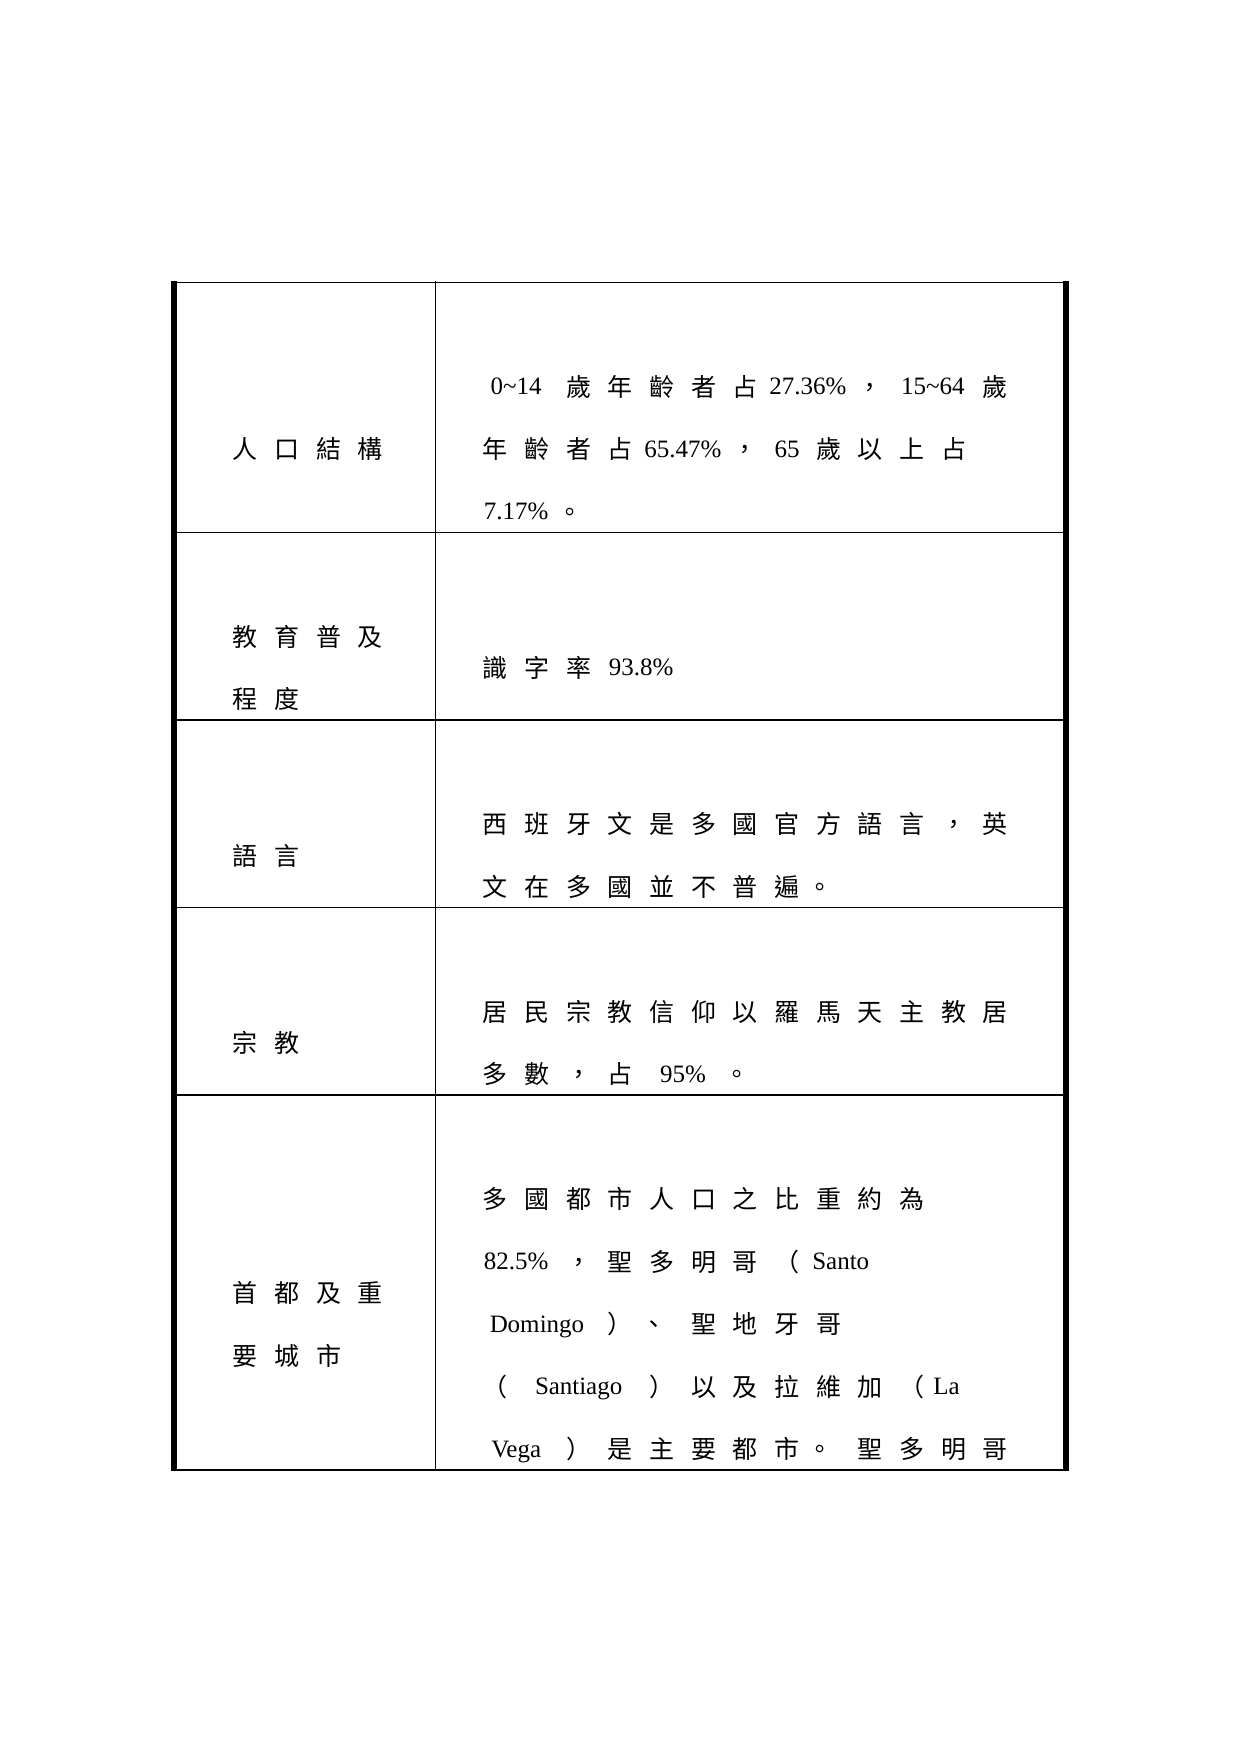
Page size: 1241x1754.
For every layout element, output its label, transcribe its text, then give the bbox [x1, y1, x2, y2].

table_cell 語言 [177, 721, 435, 906]
table_cell 居民宗教信仰以羅馬天主教居多數，占95%。 [436, 908, 1063, 1094]
table_cell 多國都市人口之比重約為82.5%，聖多明哥（Santo Domingo）、聖地牙哥（Santiago）以及拉維加（La Vega）是主要都市。聖多明哥 [436, 1096, 1063, 1469]
table_cell 人口結構 [177, 283, 435, 531]
table_cell 識字率93.8% [436, 533, 1063, 719]
table_cell 西班牙文是多國官方語言，英文在多國並不普遍。 [436, 721, 1063, 906]
table_cell 宗教 [177, 908, 435, 1094]
table_cell 教育普及程度 [177, 533, 435, 719]
table_cell 0~14歲年齡者占27.36%，15~64歲年齡者占65.47%，65歲以上占7.17%。 [436, 283, 1063, 531]
table_cell 首都及重要城市 [177, 1096, 435, 1469]
